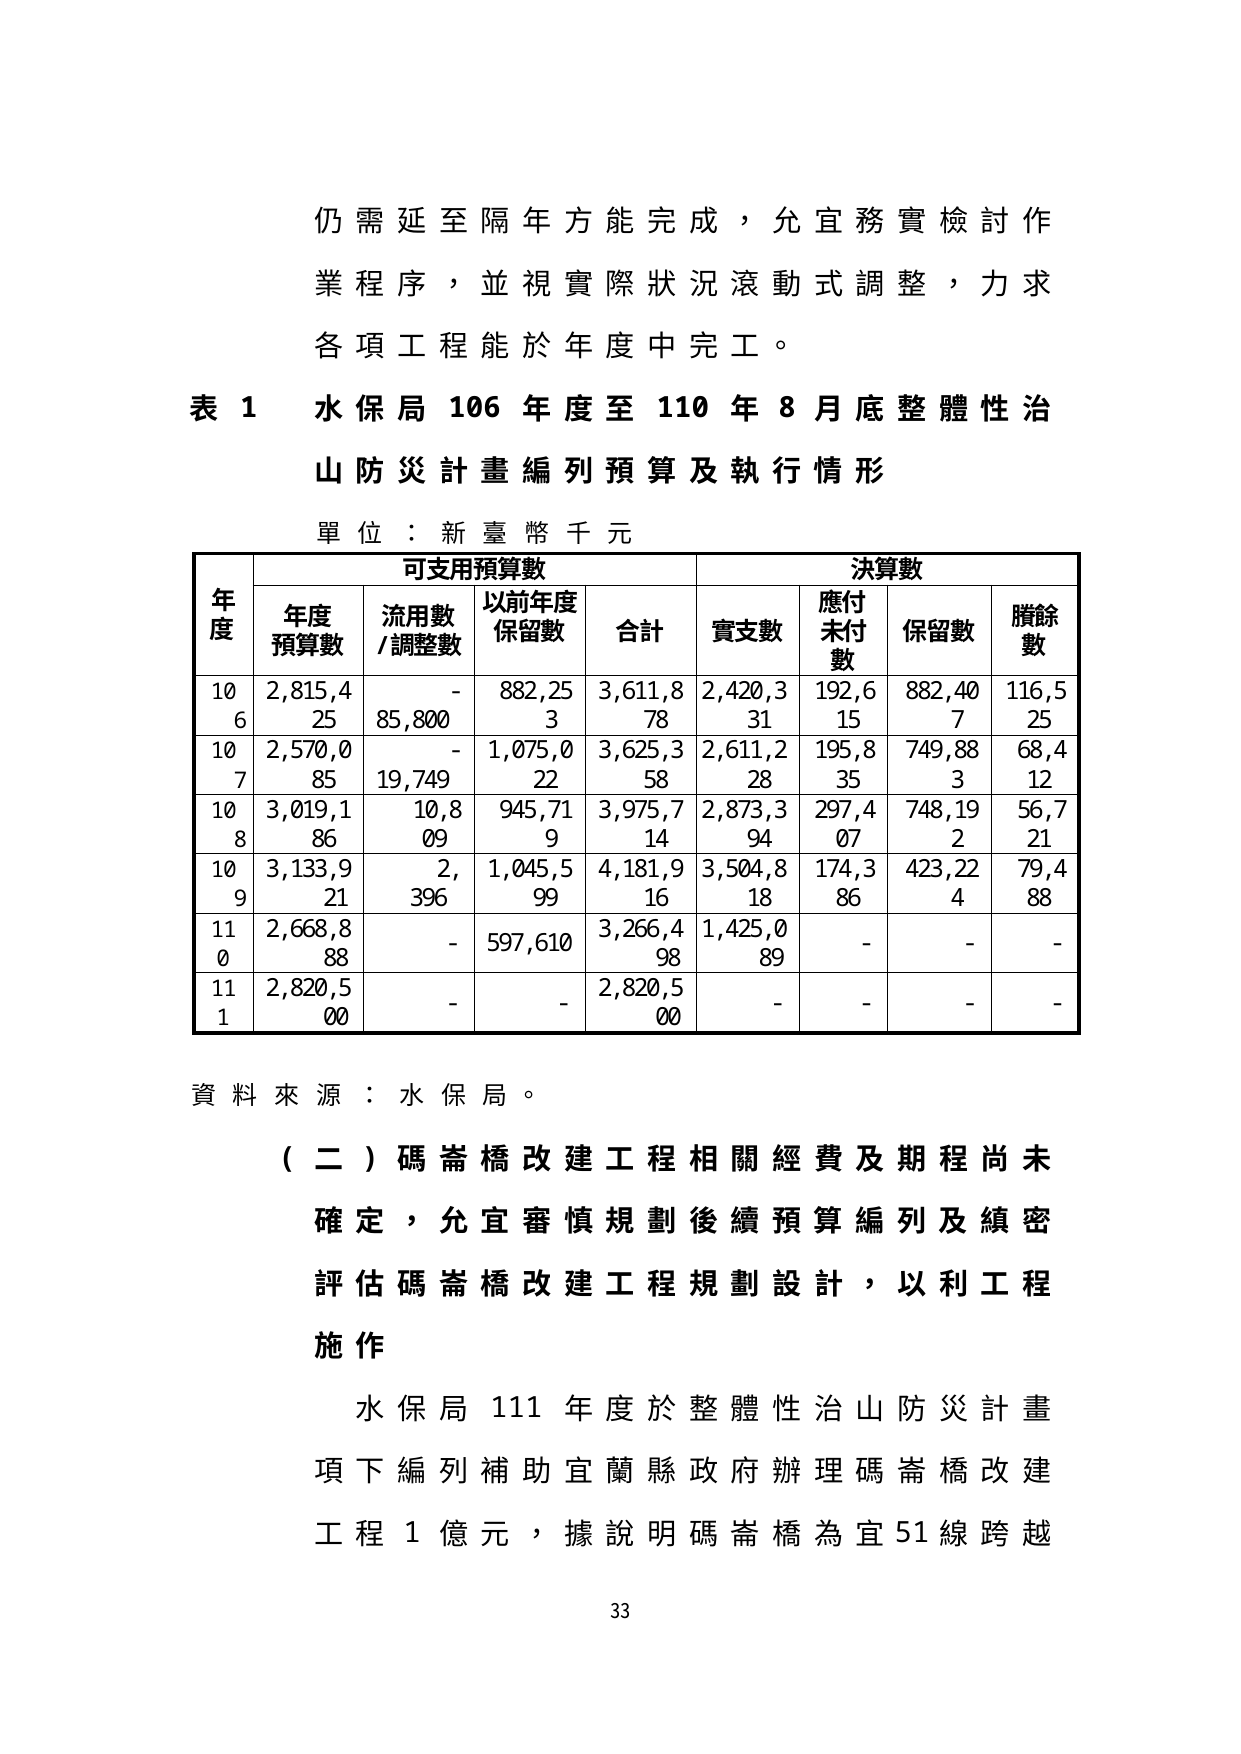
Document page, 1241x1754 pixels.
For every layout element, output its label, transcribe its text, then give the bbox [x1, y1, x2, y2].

table_cell 年度 預算數 [254, 586, 363, 675]
table_cell - [888, 914, 991, 972]
table_header 決算數 [697, 555, 1077, 584]
table_cell 1,075,022 [475, 736, 585, 794]
table_cell 以前年度 保留數 [475, 586, 585, 675]
table_cell 1,045,599 [475, 854, 585, 913]
table_cell 79,488 [992, 854, 1077, 913]
table_cell 174,386 [800, 854, 887, 913]
table_cell - [992, 914, 1077, 972]
table_cell 保留數 [888, 586, 991, 675]
table_cell 2,820,500 [586, 973, 696, 1031]
table_cell - [800, 973, 887, 1031]
text 整體性治山防災計畫自98年編列第1期預算，迄今已辦理4期，然因我國73%面積屬山坡地，幅員廣闊、交通不易抵達，且治山防災工程深受天然災害不確定之風險，又山坡地開發頻繁，卻未能合理使用，肇致水土資源保育等目標難以達成，檢視106年(106至109年度為第3期)至110年8月底水保局整體性治山防災計畫預算編列及執行情形(詳表1)後可悉，每年度均發生保留數留待下一年度執行，雖該局每年已提前辦理計畫前置作業，其保留金額亦有減少趨勢(自106年度8億8,240萬7千元降至109年度4億2,322萬4千元)，然部分因突發性災害致工程進度落後，及為因應汛期間颱風豪雨突發性災害之災害預備經費及運用標餘款增辦等工程，仍需延至隔年方能完成，允宜務實檢討作業程序，並視實際狀況滾動式調整，力求各項工程能於年度中完工。 [271, 177, 1058, 365]
table_cell 2,611,228 [697, 736, 799, 794]
table_cell 68,412 [992, 736, 1077, 794]
table_cell 597,610 [475, 914, 585, 972]
table_cell 109 [196, 854, 253, 913]
table_cell 10,809 [364, 795, 474, 853]
table_cell 3,975,714 [586, 795, 696, 853]
text 水保局111年度於整體性治山防災計畫項下編列補助宜蘭縣政府辦理碼崙橋改建工程1億元，據說明碼崙橋為宜51線跨越碼崙溪橋梁，因碼崙溪集水區之坡度依山坡地土地可利用限度分類標準逾半數為6級坡(坡度超過55%)，可利用限度屬宜林地(宜造林或維持自然林木或植生覆蓋，不宜農耕之土地)，林務局曾嘗試採掛網植生工法辦理，然受限於地形及地質(多岩屑)條件無法施作，僅能以自然復育方式辦理，且該集水區邊坡易受颱風豪雨影響崩落，該溪經水保局公告為高潛勢土石流溪流，雖林務局、水保局及縣府相關單位陸續投入清疏及治理作業，惟仍無法消除橋體因極端降雨沖毀之潛在危機，考量碼崙溪現況並為保全碼崙橋，於工程會108年3月間協商會議決議碼崙橋改建外移、提高橋面並減少落墩，並由水保局及林務局主政籌措所需經費約3億元(水保局2.4億元及林務局0.6億元)補助宜蘭縣政府辦理，原預計期程於110年至112年度辦理工程發包及施工。 [271, 1365, 1058, 1552]
table_cell 106 [196, 676, 253, 734]
table_cell 111 [196, 973, 253, 1031]
table_cell 3,504,818 [697, 854, 799, 913]
table_cell - [475, 973, 585, 1031]
table_header 可支用預算數 [254, 555, 696, 584]
table_cell - [697, 973, 799, 1031]
text 表1 水保局106年度至110年8月底整體性治山防災計畫編列預算及執行情形 單位：新臺幣千元 [183, 365, 1058, 552]
table_cell 748,192 [888, 795, 991, 853]
table_cell - [992, 973, 1077, 1031]
table_cell 流用數/調整數 [364, 586, 474, 675]
table_cell 116,525 [992, 676, 1077, 734]
table_cell 3,266,498 [586, 914, 696, 972]
table_cell 423,224 [888, 854, 991, 913]
table_cell 192,615 [800, 676, 887, 734]
table_cell 4,181,916 [586, 854, 696, 913]
table_cell 3,625,358 [586, 736, 696, 794]
table_cell 1,425,089 [697, 914, 799, 972]
table_cell -85,800 [364, 676, 474, 734]
table_cell 297,407 [800, 795, 887, 853]
table_cell 56,721 [992, 795, 1077, 853]
table_cell -19,749 [364, 736, 474, 794]
table_cell 108 [196, 795, 253, 853]
table_cell 749,883 [888, 736, 991, 794]
table_cell 2,396 [364, 854, 474, 913]
table_cell - [888, 973, 991, 1031]
table_cell 2,815,425 [254, 676, 363, 734]
table_cell 合計 [586, 586, 696, 675]
text 資料來源：水保局。 [183, 1052, 1058, 1115]
table_cell 2,570,085 [254, 736, 363, 794]
table_cell - [800, 914, 887, 972]
table_cell 882,253 [475, 676, 585, 734]
table_cell 110 [196, 914, 253, 972]
table_cell 882,407 [888, 676, 991, 734]
table_cell 195,835 [800, 736, 887, 794]
table_cell 945,719 [475, 795, 585, 853]
table_cell 實支數 [697, 586, 799, 675]
table_header 年度 [196, 555, 253, 675]
table_cell 107 [196, 736, 253, 794]
table_cell - [364, 914, 474, 972]
table_cell 3,019,186 [254, 795, 363, 853]
table_cell - [364, 973, 474, 1031]
table_cell 3,611,878 [586, 676, 696, 734]
table_cell 2,668,888 [254, 914, 363, 972]
table_cell 3,133,921 [254, 854, 363, 913]
table_cell 2,420,331 [697, 676, 799, 734]
table_cell 2,820,500 [254, 973, 363, 1031]
table_cell 2,873,394 [697, 795, 799, 853]
table_cell 應付 未付數 [800, 586, 887, 675]
table_cell 賸餘數 [992, 586, 1077, 675]
text (二)碼崙橋改建工程相關經費及期程尚未確定，允宜審慎規劃後續預算編列及縝密評估碼崙橋改建工程規劃設計，以利工程施作 [242, 1115, 1058, 1365]
